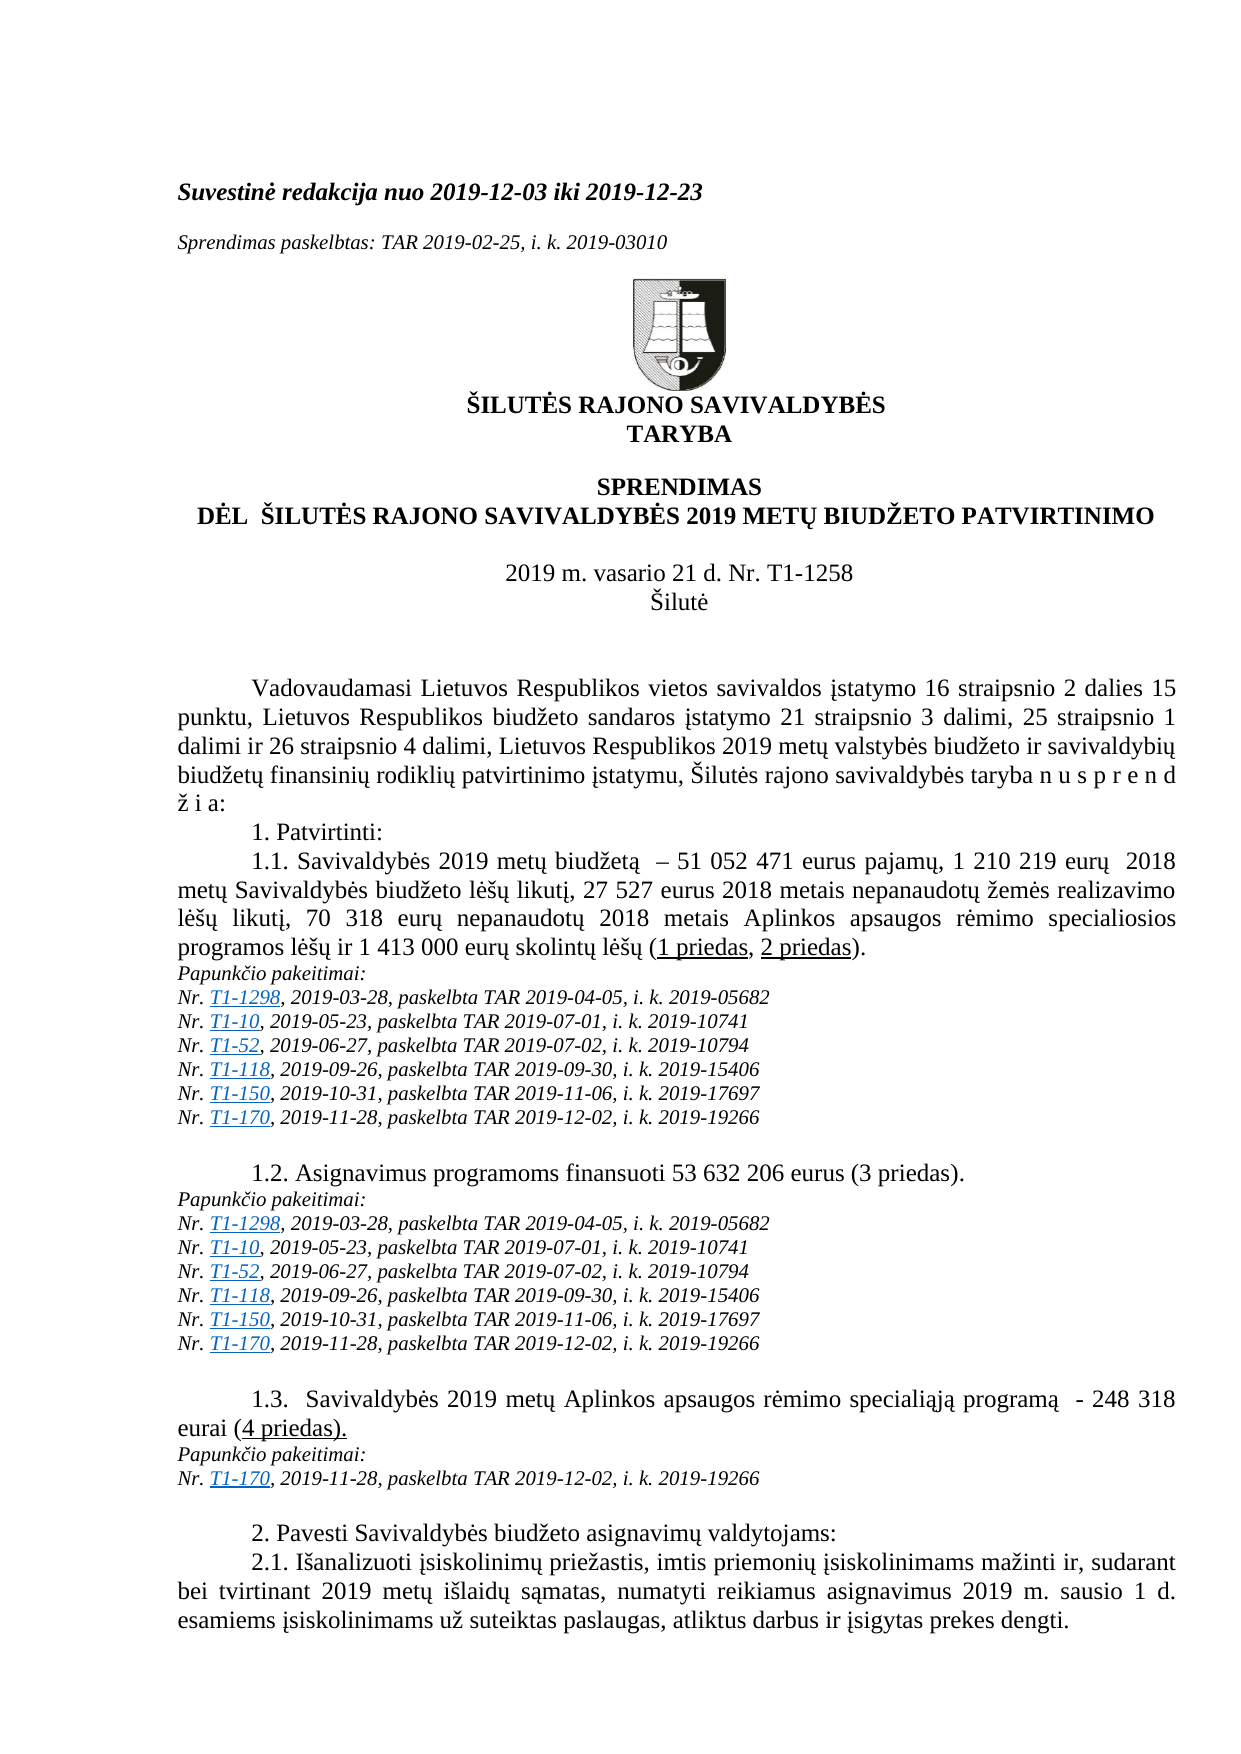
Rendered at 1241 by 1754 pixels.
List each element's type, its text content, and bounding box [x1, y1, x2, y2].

text Nr. T1-1298, 2019-03-28, paskelbta TAR 2019-04-05, i. k. 2019-05682 [177, 1211, 1181, 1235]
text Nr. T1-150, 2019-10-31, paskelbta TAR 2019-11-06, i. k. 2019-17697 [177, 1307, 1181, 1331]
text taryba [177, 419, 1181, 448]
text 1.2. Asignavimus programoms finansuoti 53 632 206 eurus (3 priedas). [177, 1158, 1162, 1187]
text ŠILUTĖS RAJONO savivaldybės [177, 391, 1181, 419]
text Papunkčio pakeitimai: [177, 961, 1181, 985]
text Nr. T1-170, 2019-11-28, paskelbta TAR 2019-12-02, i. k. 2019-19266 [177, 1105, 1181, 1129]
text 2019 m. vasario 21 d. Nr. T1-1258 [177, 558, 1181, 587]
text Nr. T1-118, 2019-09-26, paskelbta TAR 2019-09-30, i. k. 2019-15406 [177, 1057, 1181, 1081]
text Nr. T1-10, 2019-05-23, paskelbta TAR 2019-07-01, i. k. 2019-10741 [177, 1235, 1181, 1259]
text Nr. T1-52, 2019-06-27, paskelbta TAR 2019-07-02, i. k. 2019-10794 [177, 1033, 1181, 1057]
text Nr. T1-1298, 2019-03-28, paskelbta TAR 2019-04-05, i. k. 2019-05682 [177, 985, 1181, 1009]
text Nr. T1-52, 2019-06-27, paskelbta TAR 2019-07-02, i. k. 2019-10794 [177, 1259, 1181, 1283]
text Nr. T1-170, 2019-11-28, paskelbta TAR 2019-12-02, i. k. 2019-19266 [177, 1331, 1181, 1355]
text Nr. T1-170, 2019-11-28, paskelbta TAR 2019-12-02, i. k. 2019-19266 [177, 1466, 1181, 1490]
text Šilutė [177, 587, 1181, 616]
text Nr. T1-118, 2019-09-26, paskelbta TAR 2019-09-30, i. k. 2019-15406 [177, 1283, 1181, 1307]
text Papunkčio pakeitimai: [177, 1442, 1181, 1466]
text Suvestinė redakcija nuo 2019-12-03 iki 2019-12-23 [177, 177, 1181, 206]
text 1. Patvirtinti: [177, 817, 1177, 846]
text Papunkčio pakeitimai: [177, 1187, 1181, 1211]
text 2. Pavesti Savivaldybės biudžeto asignavimų valdytojams: [177, 1518, 1177, 1547]
text DĖL ŠILUTĖS RAJONO SAVIVALDYBĖS 2019 METŲ BIUDŽETO PATVIRTINIMO [177, 501, 1181, 530]
text 1.3. Savivaldybės 2019 metų Aplinkos apsaugos rėmimo specialiąją programą - 248 318 eurai (4 priedas). [177, 1384, 1177, 1442]
text Sprendimas paskelbtas: TAR 2019-02-25, i. k. 2019-03010 [177, 230, 1181, 254]
text Nr. T1-10, 2019-05-23, paskelbta TAR 2019-07-01, i. k. 2019-10741 [177, 1009, 1181, 1033]
text 2.1. Išanalizuoti įsiskolinimų priežastis, imtis priemonių įsiskolinimams mažinti ir, sudarant bei tvirtinant 2019 metų išlaidų sąmatas, numatyti reikiamus asignavimus 2019 m. sausio 1 d. esamiems įsiskolinimams už suteiktas paslaugas, atliktus darbus ir įsigytas prekes dengti. [177, 1547, 1177, 1633]
text Nr. T1-150, 2019-10-31, paskelbta TAR 2019-11-06, i. k. 2019-17697 [177, 1081, 1181, 1105]
text 1.1. Savivaldybės 2019 metų biudžetą – 51 052 471 eurus pajamų, 1 210 219 eurų 2018 metų Savivaldybės biudžeto lėšų likutį, 27 527 eurus 2018 metais nepanaudotų žemės realizavimo lėšų likutį, 70 318 eurų nepanaudotų 2018 metais Aplinkos apsaugos rėmimo specialiosios programos lėšų ir 1 413 000 eurų skolintų lėšų (1 priedas, 2 priedas). [177, 846, 1177, 961]
text SPRENDIMAS [177, 472, 1181, 501]
text Vadovaudamasi Lietuvos Respublikos vietos savivaldos įstatymo 16 straipsnio 2 dalies 15 punktu, Lietuvos Respublikos biudžeto sandaros įstatymo 21 straipsnio 3 dalimi, 25 straipsnio 1 dalimi ir 26 straipsnio 4 dalimi, Lietuvos Respublikos 2019 metų valstybės biudžeto ir savivaldybių biudžetų finansinių rodiklių patvirtinimo įstatymu, Šilutės rajono savivaldybės taryba n u s p r e n d ž i a: [177, 673, 1177, 817]
